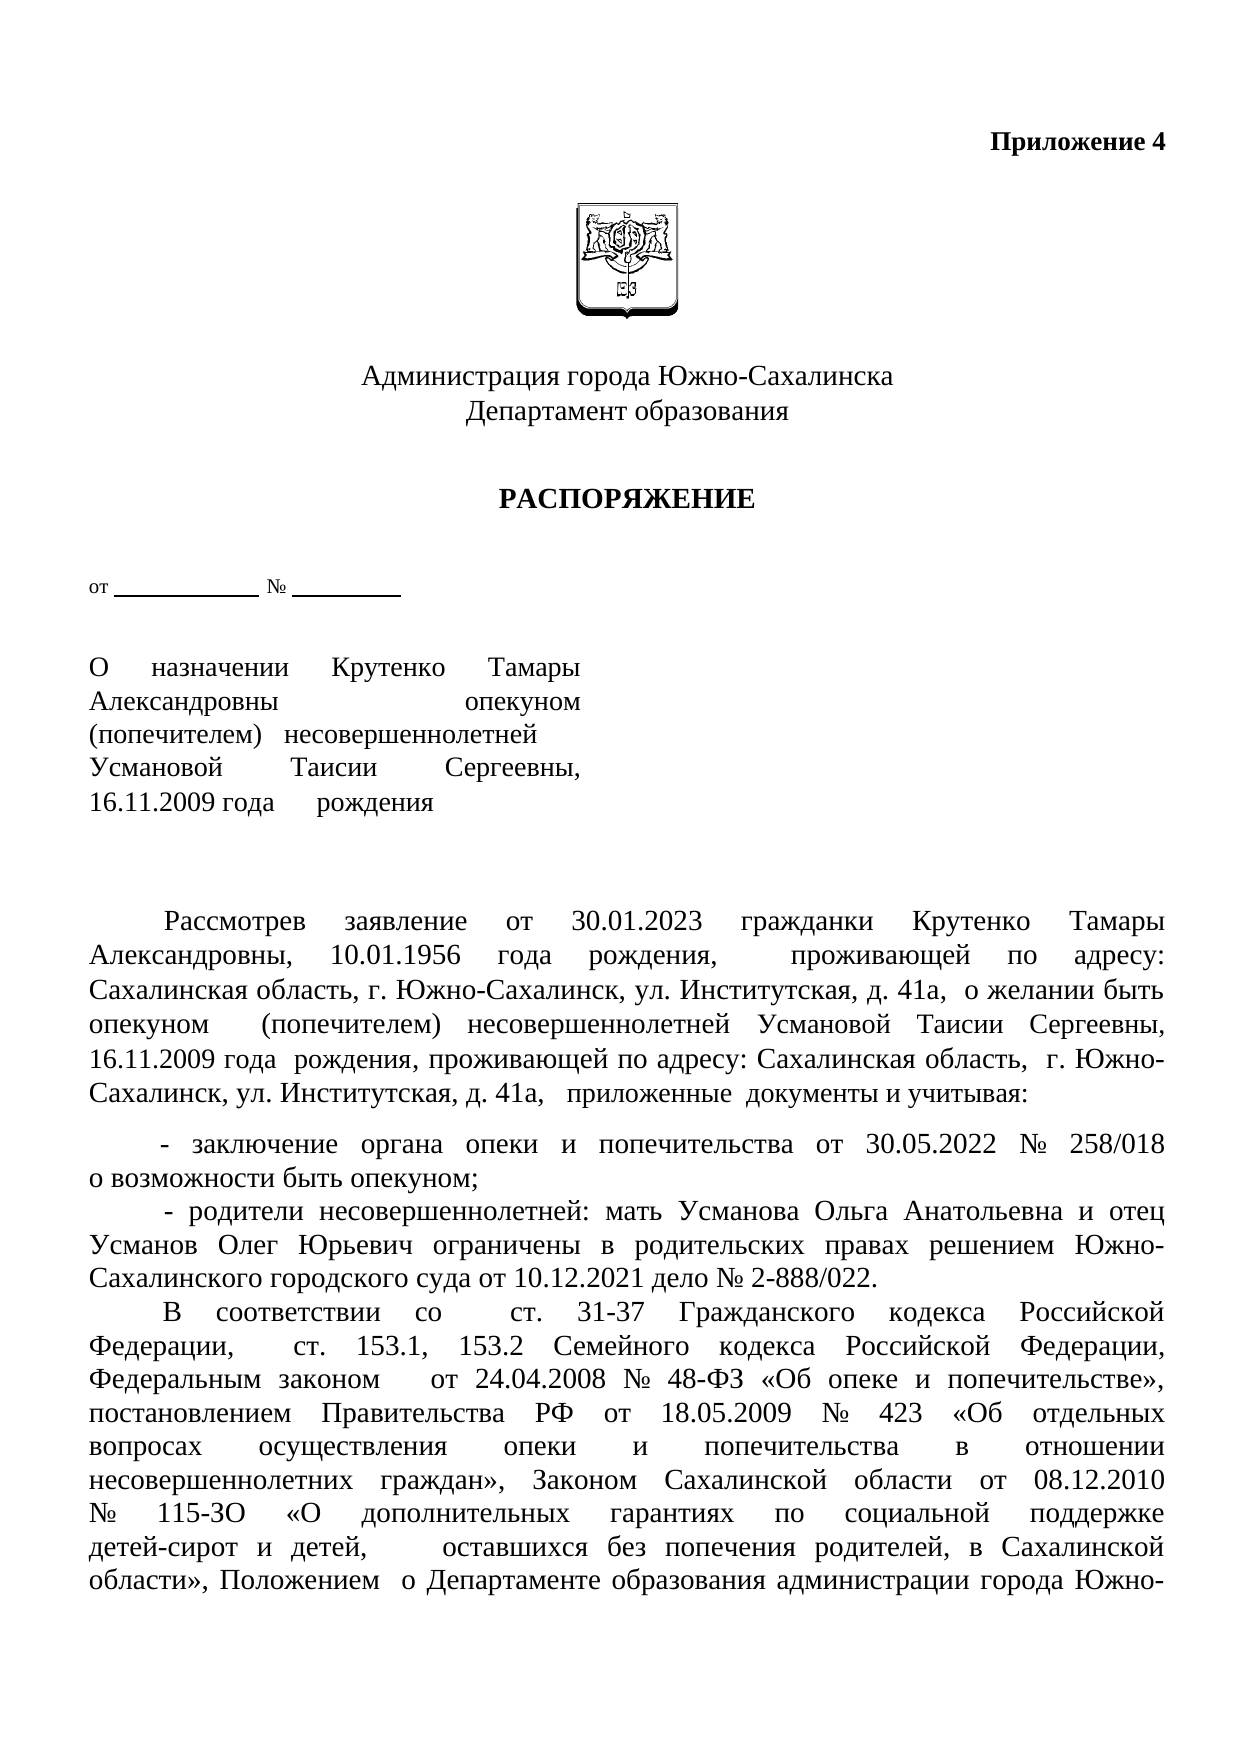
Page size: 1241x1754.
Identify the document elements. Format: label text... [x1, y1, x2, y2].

text Администрация города Южно-Сахалинска [89, 358, 1166, 392]
text Департамент образования [89, 393, 1166, 426]
text от № [89, 566, 1166, 599]
text О назначении Крутенко Тамары Александровны опекуном (попечителем) несовершеннолетней Усмановой Таисии Сергеевны, 16.11.2009 года рождения [89, 651, 581, 817]
text В соответствии со ст. 31-37 Гражданского кодекса Российской Федерации, ст. 153.1, 153.2 Семейного кодекса Российской Федерации, Федеральным законом от 24.04.2008 № 48-ФЗ «Об опеке и попечительстве», постановлением Правительства РФ от 18.05.2009 № 423 «Об отдельных вопросах осуществления опеки и попечительства в отношении несовершеннолетних граждан», Законом Сахалинской области от 08.12.2010 № 115-ЗО «О дополнительных гарантиях по социальной поддержке детей-сирот и детей, оставшихся без попечения родителей, в Сахалинской области», Положением о Департаменте образования администрации города Южно- [89, 1294, 1166, 1596]
text Приложение 4 [591, 125, 1166, 156]
text РАСПОРЯЖЕНИЕ [89, 482, 1166, 515]
text Рассмотрев заявление от 30.01.2023 гражданки Крутенко Тамары Александровны, 10.01.1956 года рождения, проживающей по адресу: Сахалинская область, г. Южно-Сахалинск, ул. Институтская, д. 41а, о желании быть опекуном (попечителем) несовершеннолетней Усмановой Таисии Сергеевны, 16.11.2009 года рождения, проживающей по адресу: Сахалинская область, г. Южно-Сахалинск, ул. Институтская, д. 41а, приложенные документы и учитывая: [89, 903, 1166, 1109]
text - заключение органа опеки и попечительства от 30.05.2022 № 258/018 о возможности быть опекуном; [89, 1126, 1166, 1193]
text - родители несовершеннолетней: мать Усманова Ольга Анатольевна и отец Усманов Олег Юрьевич ограничены в родительских правах решением Южно-Сахалинского городского суда от 10.12.2021 дело № 2-888/022. [89, 1193, 1166, 1294]
